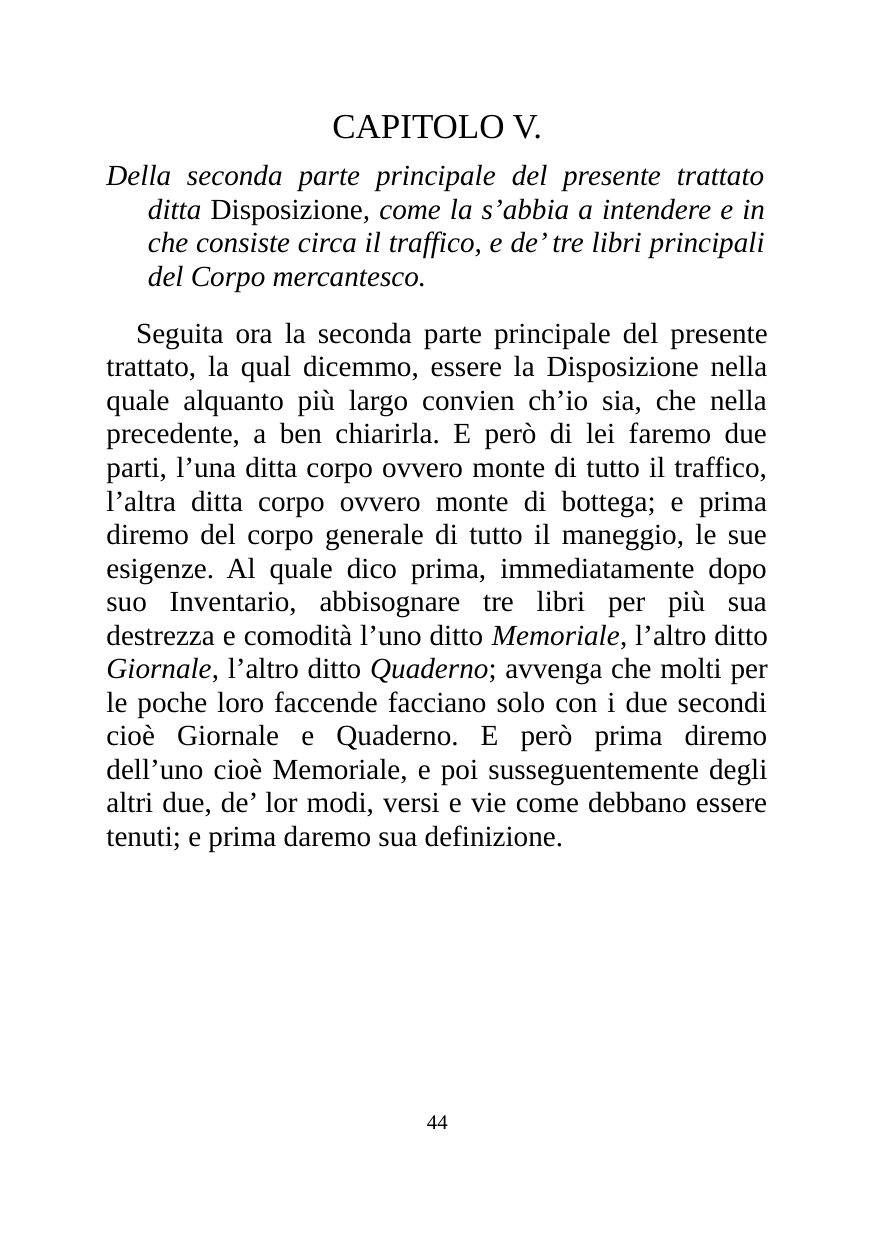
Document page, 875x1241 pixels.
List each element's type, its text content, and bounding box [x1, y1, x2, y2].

text Seguita ora la seconda parte principale del presente trattato, la qual dicemmo, essere la Disposizione nella quale alquanto più largo convien ch’io sia, che nella precedente, a ben chiarirla. E però di lei faremo due parti, l’una ditta corpo ovvero monte di tutto il traffico, l’altra ditta corpo ovvero monte di bottega; e prima diremo del corpo generale di tutto il maneggio, le sue esigenze. Al quale dico prima, immediatamente dopo suo Inventario, abbisognare tre libri per più sua destrezza e comodità l’uno ditto Memoriale, l’altro ditto Giornale, l’altro ditto Quaderno; avvenga che molti per le poche loro faccende facciano solo con i due secondi cioè Giornale e Quaderno. E però prima diremo dell’uno cioè Memoriale, e poi susseguentemente degli altri due, de’ lor modi, versi e vie come debbano essere tenuti; e prima daremo sua definizione. [106, 316, 768, 853]
text Della seconda parte principale del presente trattato ditta Disposizione, come la s’abbia a intendere e in che consiste circa il traffico, e de’ tre libri principali del Corpo mercantesco. [106, 158, 768, 292]
subtitle CAPITOLO V. [106, 106, 768, 146]
